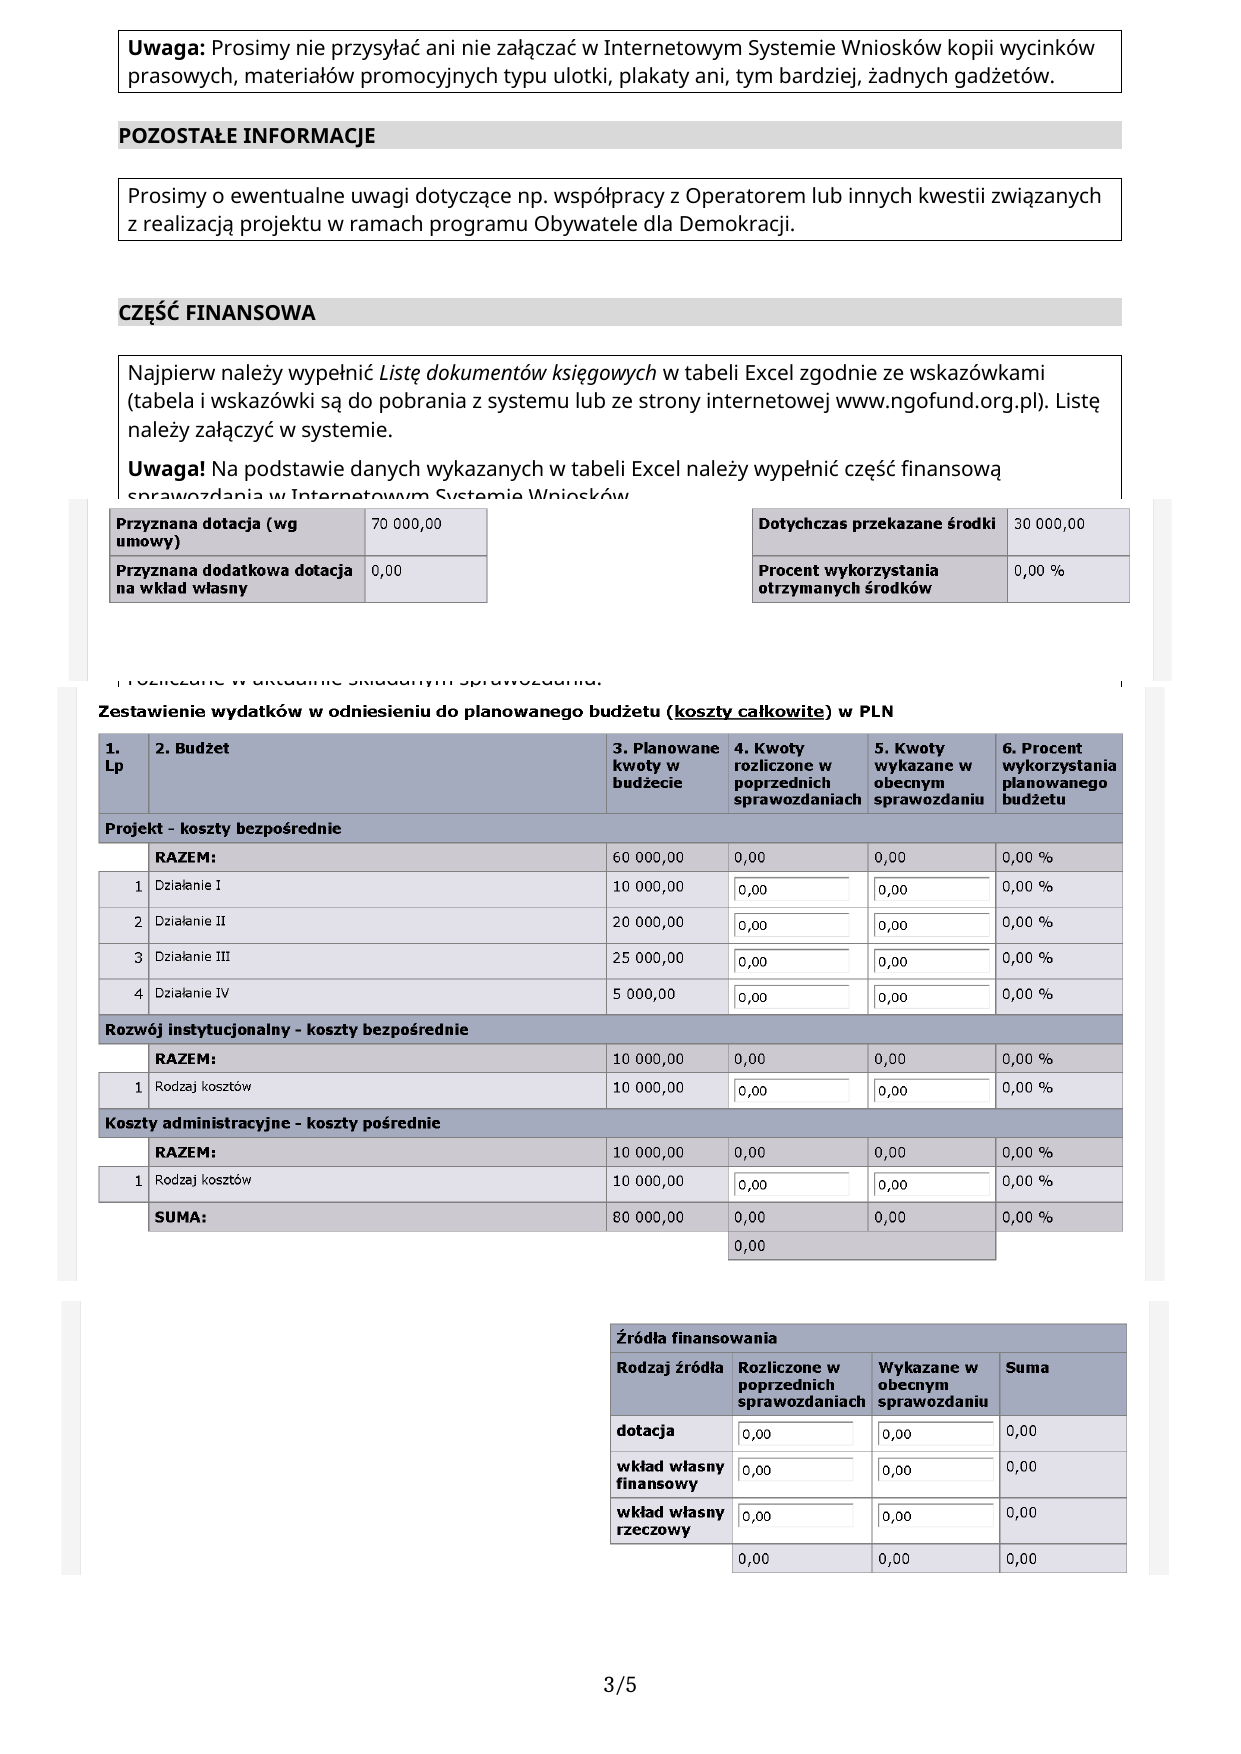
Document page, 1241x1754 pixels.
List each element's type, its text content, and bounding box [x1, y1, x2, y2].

text Prosimy o ewentualne uwagi dotyczące np. współpracy z Operatorem lub innych kwestii związanych z realizacją projektu w ramach programu Obywatele dla Demokracji. [119, 179, 1121, 240]
text Najpierw należy wypełnić Listę dokumentów księgowych w tabeli Excel zgodnie ze wskazówkami (tabela i wskazówki są do pobrania z systemu lub ze strony internetowej www.ngofund.org.pl). Listę należy załączyć w systemie. [119, 356, 1121, 443]
text Uwaga: Prosimy nie przysyłać ani nie załączać w Internetowym Systemie Wniosków kopii wycinków prasowych, materiałów promocyjnych typu ulotki, plakaty ani, tym bardziej, żadnych gadżetów. [119, 31, 1121, 92]
text Uwaga! Na podstawie danych wykazanych w tabeli Excel należy wypełnić część finansową sprawozdania w Internetowym Systemie Wniosków. [119, 451, 1121, 499]
text CZĘŚĆ FINANSOWA [118, 298, 1122, 326]
text POZOSTAŁE INFORMACJE [118, 121, 1122, 149]
